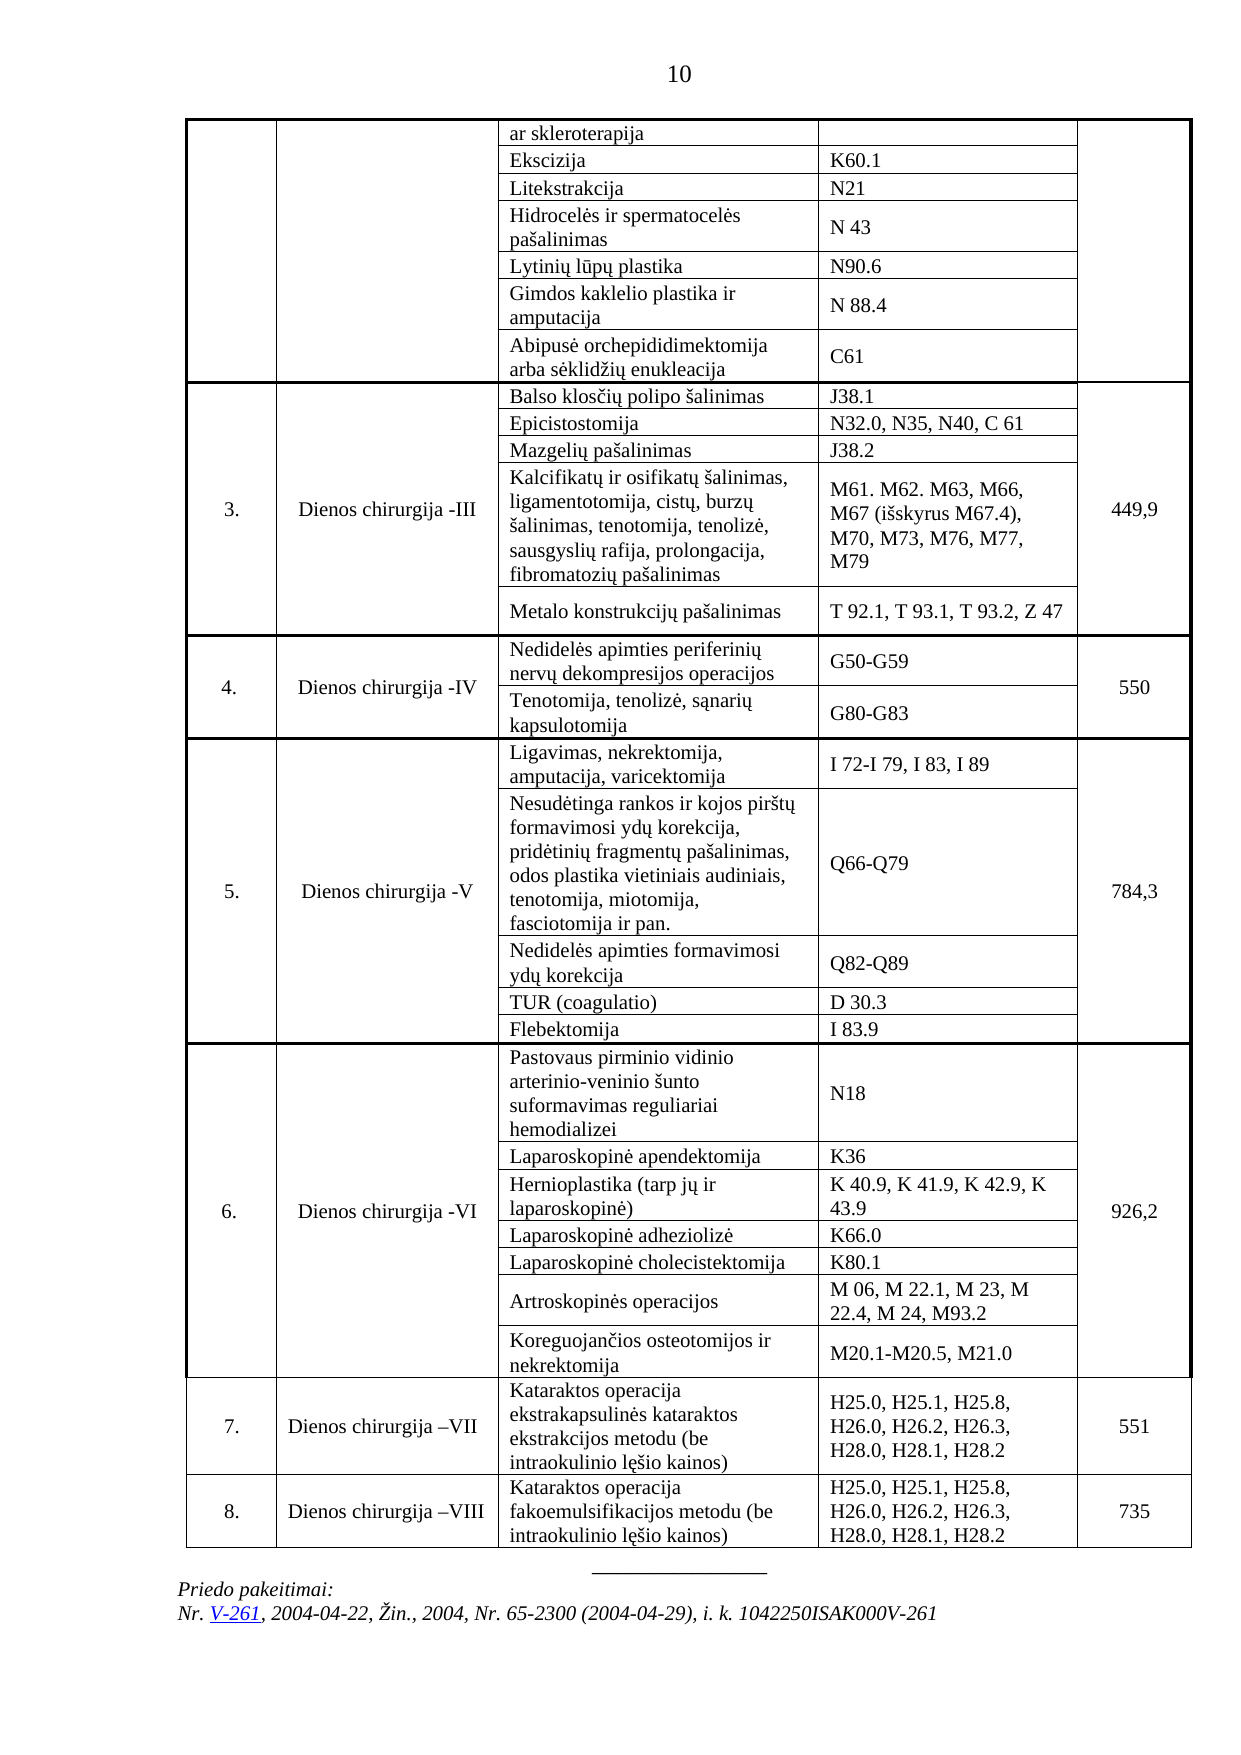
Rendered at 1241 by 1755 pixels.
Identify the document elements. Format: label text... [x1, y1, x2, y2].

text Nr. V-261, 2004-04-22, Žin., 2004, Nr. 65-2300 (2004-04-29), i. k. 1042250ISAK000V-261 [177, 1601, 1181, 1625]
table_cell Metalo konstrukcijų pašalinimas [499, 587, 818, 634]
text ______________ [177, 1548, 1181, 1577]
table_cell 735 [1078, 1475, 1191, 1547]
table_cell G50-G59 [819, 637, 1077, 685]
table_cell N 88.4 [819, 279, 1077, 329]
table_cell Tenotomija, tenolizė, sąnarių kapsulotomija [499, 686, 818, 737]
table_cell J38.2 [819, 436, 1077, 462]
table_cell M20.1-M20.5, M21.0 [819, 1326, 1077, 1377]
table_cell M61. M62. M63, M66, M67 (išskyrus M67.4), M70, M73, M76, M77, M79 [819, 463, 1077, 586]
table_cell K 40.9, K 41.9, K 42.9, K 43.9 [819, 1170, 1077, 1220]
table_cell Kalcifikatų ir osifikatų šalinimas, ligamentotomija, cistų, burzų šalinimas, tenotomija, tenolizė, sausgyslių rafija, prolongacija, fibromatozių pašalinimas [499, 463, 818, 586]
table_cell Gimdos kaklelio plastika ir amputacija [499, 279, 818, 329]
table_cell Nedidelės apimties periferinių nervų dekompresijos operacijos [499, 637, 818, 685]
table_cell J38.1 [819, 384, 1077, 408]
table_cell Laparoskopinė cholecistektomija [499, 1248, 818, 1274]
table_cell N90.6 [819, 252, 1077, 278]
table_cell Kataraktos operacija ekstrakapsulinės kataraktos ekstrakcijos metodu (be intraokulinio lęšio kainos) [499, 1378, 818, 1474]
table_cell TUR (coagulatio) [499, 988, 818, 1014]
table_cell 3. [188, 384, 276, 634]
table_cell 784,3 [1078, 740, 1189, 1042]
table_cell 550 [1078, 637, 1189, 737]
table_cell N32.0, N35, N40, C 61 [819, 409, 1077, 435]
table_cell Pastovaus pirminio vidinio arterinio-veninio šunto suformavimas reguliariai hemodializei [499, 1045, 818, 1141]
table_cell Litekstrakcija [499, 174, 818, 200]
table_cell 4. [188, 637, 276, 737]
table_cell Dienos chirurgija -VI [277, 1045, 498, 1377]
table_cell I 83.9 [819, 1015, 1077, 1042]
table_cell Lytinių lūpų plastika [499, 252, 818, 278]
table_cell K60.1 [819, 146, 1077, 172]
table_cell K66.0 [819, 1221, 1077, 1247]
table_cell Kataraktos operacija fakoemulsifikacijos metodu (be intraokulinio lęšio kainos) [499, 1475, 818, 1547]
table_cell Balso klosčių polipo šalinimas [499, 384, 818, 408]
table_cell Abipusė orchepididimektomija arba sėklidžių enukleacija [499, 330, 818, 381]
table_cell N18 [819, 1045, 1077, 1141]
table_cell H25.0, H25.1, H25.8, H26.0, H26.2, H26.3, H28.0, H28.1, H28.2 [819, 1378, 1077, 1474]
table_cell G80-G83 [819, 686, 1077, 737]
table_cell Laparoskopinė adheziolizė [499, 1221, 818, 1247]
table_cell N 43 [819, 201, 1077, 251]
table_cell Dienos chirurgija –VII [277, 1378, 498, 1474]
table_cell Artroskopinės operacijos [499, 1275, 818, 1325]
table_cell I 72-I 79, I 83, I 89 [819, 740, 1077, 788]
table_cell Hidrocelės ir spermatocelės pašalinimas [499, 201, 818, 251]
table_cell [1078, 121, 1189, 381]
table_cell 6. [188, 1045, 276, 1377]
text Priedo pakeitimai: [177, 1577, 1181, 1601]
table_cell C61 [819, 330, 1077, 381]
table_cell 7. [187, 1378, 276, 1474]
table_cell 8. [187, 1475, 276, 1547]
table_cell [819, 121, 1077, 145]
table_cell Dienos chirurgija -III [277, 384, 498, 634]
table_cell Hernioplastika (tarp jų ir laparoskopinė) [499, 1170, 818, 1220]
table_cell 449,9 [1078, 383, 1189, 634]
table_cell 5. [188, 740, 276, 1042]
table_cell K80.1 [819, 1248, 1077, 1274]
table_cell H25.0, H25.1, H25.8, H26.0, H26.2, H26.3, H28.0, H28.1, H28.2 [819, 1475, 1077, 1547]
table_cell Ekscizija [499, 146, 818, 172]
table_cell Flebektomija [499, 1015, 818, 1042]
table_cell T 92.1, T 93.1, T 93.2, Z 47 [819, 587, 1077, 634]
table_cell K36 [819, 1142, 1077, 1168]
table_cell Dienos chirurgija –VIII [277, 1475, 498, 1547]
table_cell [277, 121, 498, 381]
table_cell D 30.3 [819, 988, 1077, 1014]
table_cell [188, 121, 276, 381]
table_cell Q82-Q89 [819, 936, 1077, 987]
table_cell Mazgelių pašalinimas [499, 436, 818, 462]
table_cell Laparoskopinė apendektomija [499, 1142, 818, 1168]
table_cell Koreguojančios osteotomijos ir nekrektomija [499, 1326, 818, 1377]
table_cell Dienos chirurgija -IV [277, 637, 498, 737]
table_cell Nedidelės apimties formavimosi ydų korekcija [499, 936, 818, 987]
table_cell Dienos chirurgija -V [277, 740, 498, 1042]
table_cell Nesudėtinga rankos ir kojos pirštų formavimosi ydų korekcija, pridėtinių fragmentų pašalinimas, odos plastika vietiniais audiniais, tenotomija, miotomija, fasciotomija ir pan. [499, 789, 818, 935]
table_cell ar skleroterapija [499, 121, 818, 145]
table_cell N21 [819, 174, 1077, 200]
table_cell Epicistostomija [499, 409, 818, 435]
table_cell Ligavimas, nekrektomija, amputacija, varicektomija [499, 740, 818, 788]
table_cell 551 [1078, 1378, 1191, 1474]
table_cell Q66-Q79 [819, 789, 1077, 935]
table_cell M 06, M 22.1, M 23, M 22.4, M 24, M93.2 [819, 1275, 1077, 1325]
table_cell 926,2 [1078, 1045, 1189, 1377]
